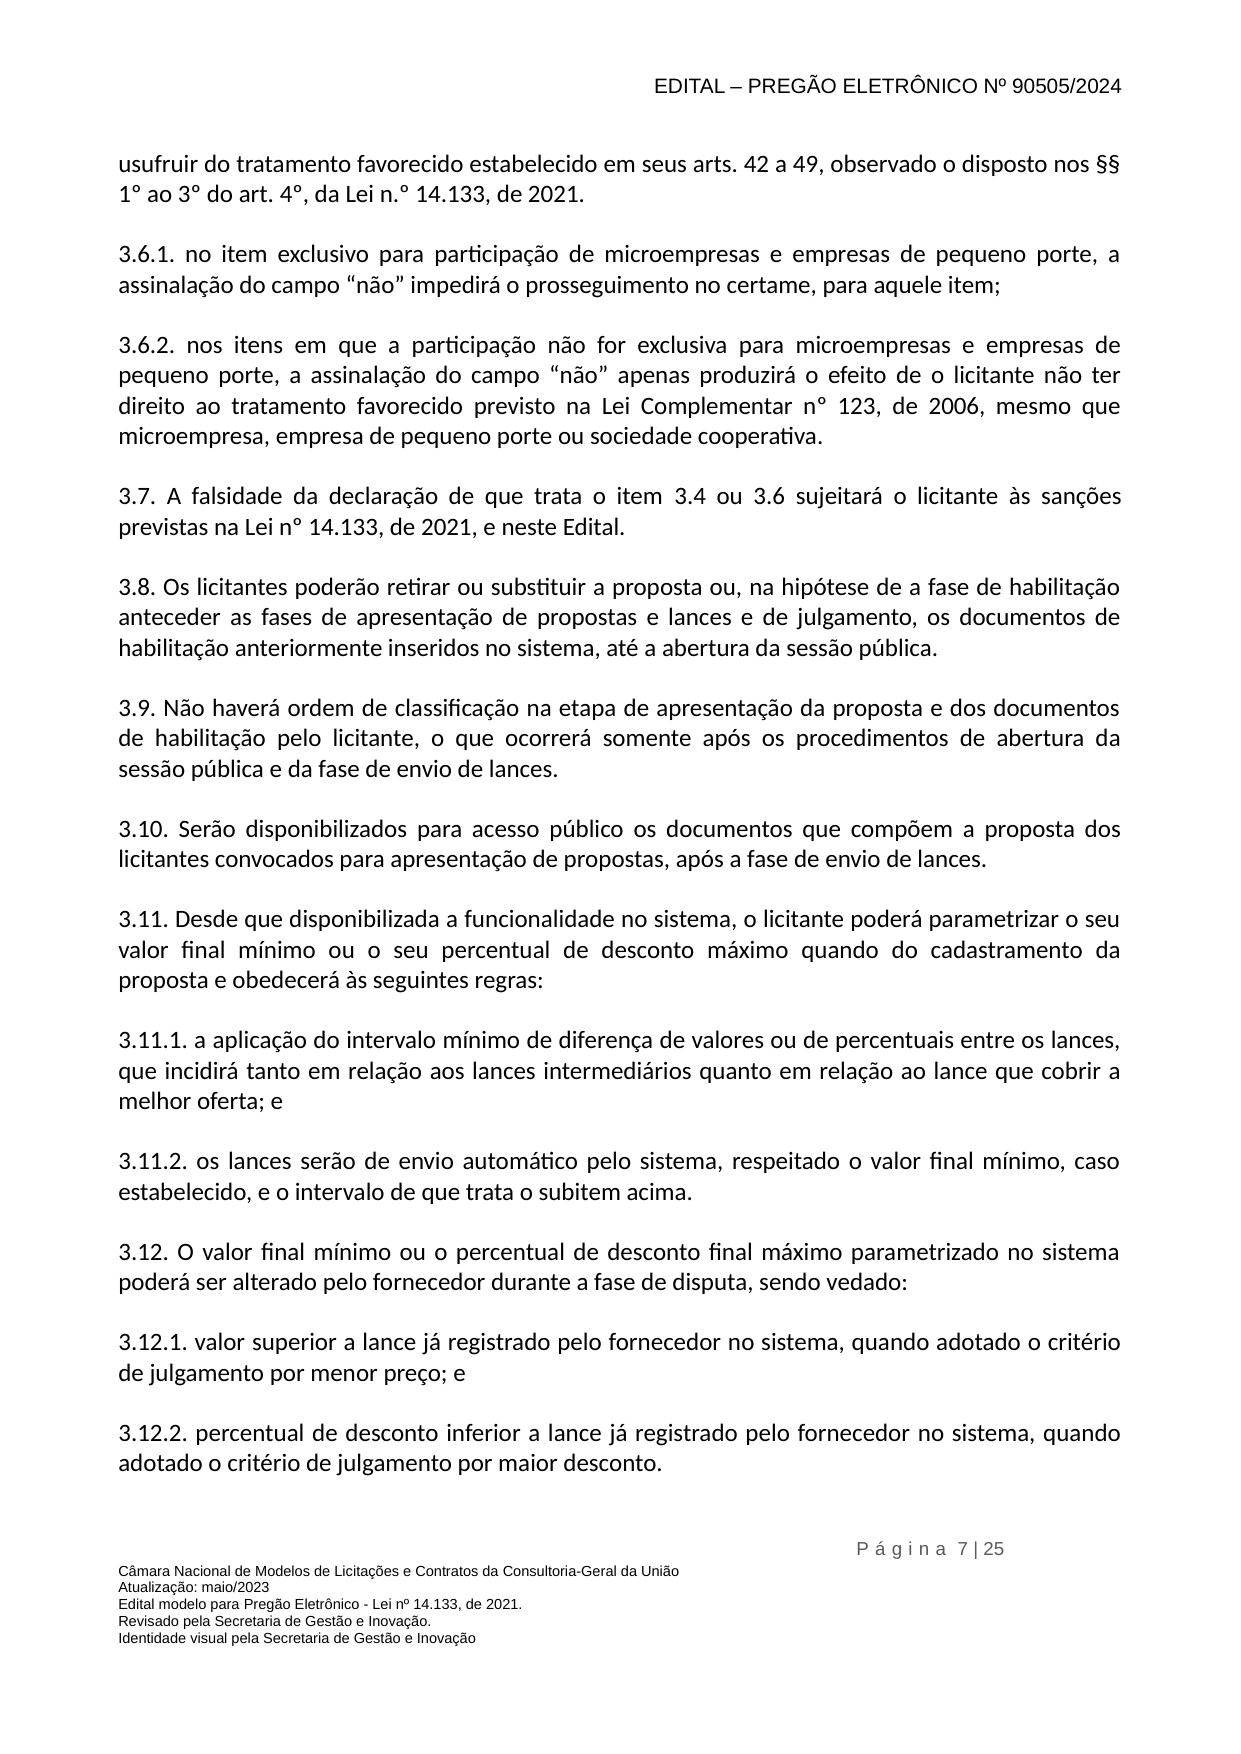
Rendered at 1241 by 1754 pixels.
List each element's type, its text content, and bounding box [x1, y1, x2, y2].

text 3.11.1. a aplicação do intervalo mínimo de diferença de valores ou de percentuais entre os lances, que incidirá tanto em relação aos lances intermediários quanto em relação ao lance que cobrir a melhor oferta; e [118, 1024, 1122, 1116]
text 3.12. O valor final mínimo ou o percentual de desconto final máximo parametrizado no sistema poderá ser alterado pelo fornecedor durante a fase de disputa, sendo vedado: [118, 1236, 1122, 1297]
text 3.6.1. no item exclusivo para participação de microempresas e empresas de pequeno porte, a assinalação do campo “não” impedirá o prosseguimento no certame, para aquele item; [118, 238, 1122, 299]
text 3.11. Desde que disponibilizada a funcionalidade no sistema, o licitante poderá parametrizar o seu valor final mínimo ou o seu percentual de desconto máximo quando do cadastramento da proposta e obedecerá às seguintes regras: [118, 903, 1122, 995]
text usufruir do tratamento favorecido estabelecido em seus arts. 42 a 49, observado o disposto nos §§ 1º ao 3º do art. 4º, da Lei n.º 14.133, de 2021. [118, 148, 1122, 209]
text 3.12.2. percentual de desconto inferior a lance já registrado pelo fornecedor no sistema, quando adotado o critério de julgamento por maior desconto. [118, 1417, 1122, 1478]
text 3.6.2. nos itens em que a participação não for exclusiva para microempresas e empresas de pequeno porte, a assinalação do campo “não” apenas produzirá o efeito de o licitante não ter direito ao tratamento favorecido previsto na Lei Complementar nº 123, de 2006, mesmo que microempresa, empresa de pequeno porte ou sociedade cooperativa. [118, 329, 1122, 451]
text 3.9. Não haverá ordem de classificação na etapa de apresentação da proposta e dos documentos de habilitação pelo licitante, o que ocorrerá somente após os procedimentos de abertura da sessão pública e da fase de envio de lances. [118, 692, 1122, 783]
text 3.12.1. valor superior a lance já registrado pelo fornecedor no sistema, quando adotado o critério de julgamento por menor preço; e [118, 1327, 1122, 1388]
text 3.10. Serão disponibilizados para acesso público os documentos que compõem a proposta dos licitantes convocados para apresentação de propostas, após a fase de envio de lances. [118, 813, 1122, 874]
text 3.7. A falsidade da declaração de que trata o item 3.4 ou 3.6 sujeitará o licitante às sanções previstas na Lei nº 14.133, de 2021, e neste Edital. [118, 480, 1122, 541]
text 3.8. Os licitantes poderão retirar ou substituir a proposta ou, na hipótese de a fase de habilitação anteceder as fases de apresentação de propostas e lances e de julgamento, os documentos de habilitação anteriormente inseridos no sistema, até a abertura da sessão pública. [118, 571, 1122, 662]
text 3.11.2. os lances serão de envio automático pelo sistema, respeitado o valor final mínimo, caso estabelecido, e o intervalo de que trata o subitem acima. [118, 1146, 1122, 1207]
